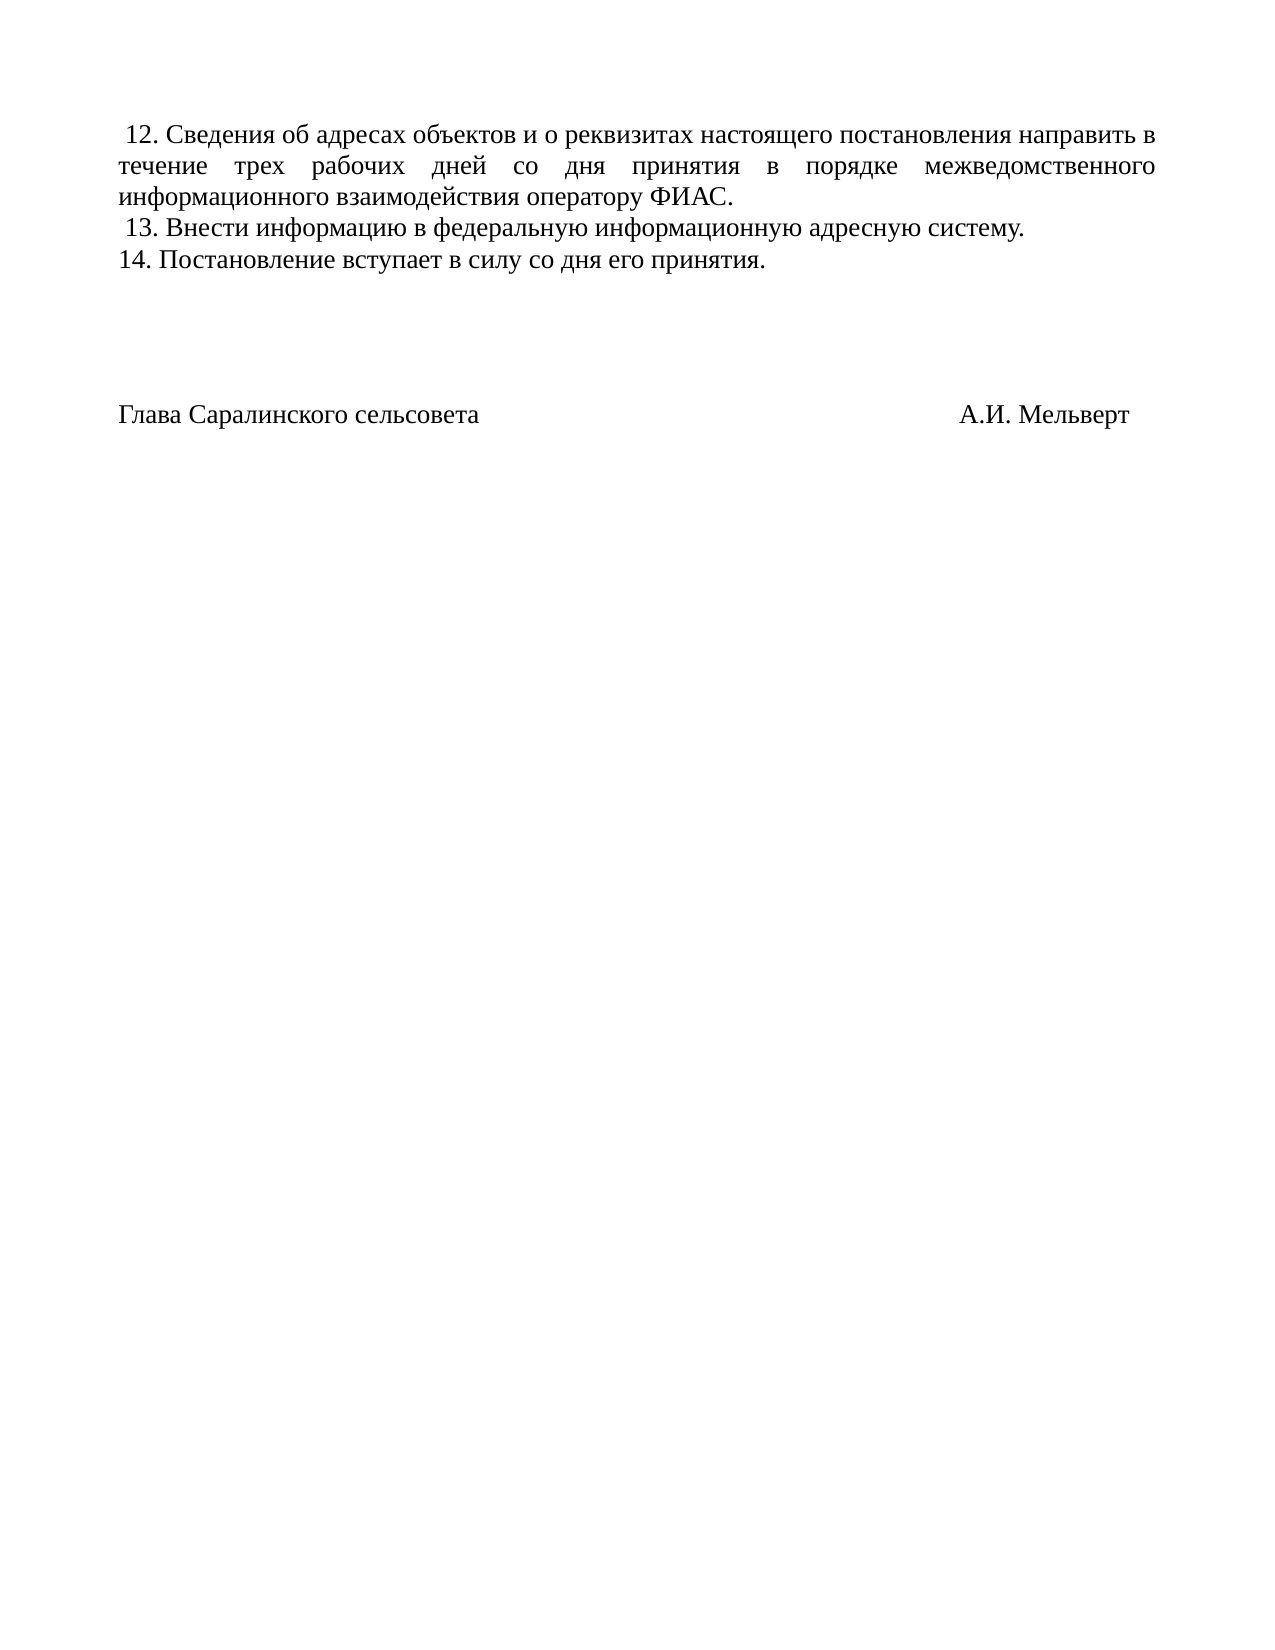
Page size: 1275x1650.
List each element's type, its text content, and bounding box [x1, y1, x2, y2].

text Глава Саралинского сельсовета А.И. Мельверт [118, 398, 1157, 429]
text 12. Сведения об адресах объектов и о реквизитах настоящего постановления направить в течение трех рабочих дней со дня принятия в порядке межведомственного информационного взаимодействия оператору ФИАС. [118, 118, 1157, 212]
text 14. Постановление вступает в силу со дня его принятия. [118, 243, 1157, 274]
text 13. Внести информацию в федеральную информационную адресную систему. [118, 212, 1157, 243]
